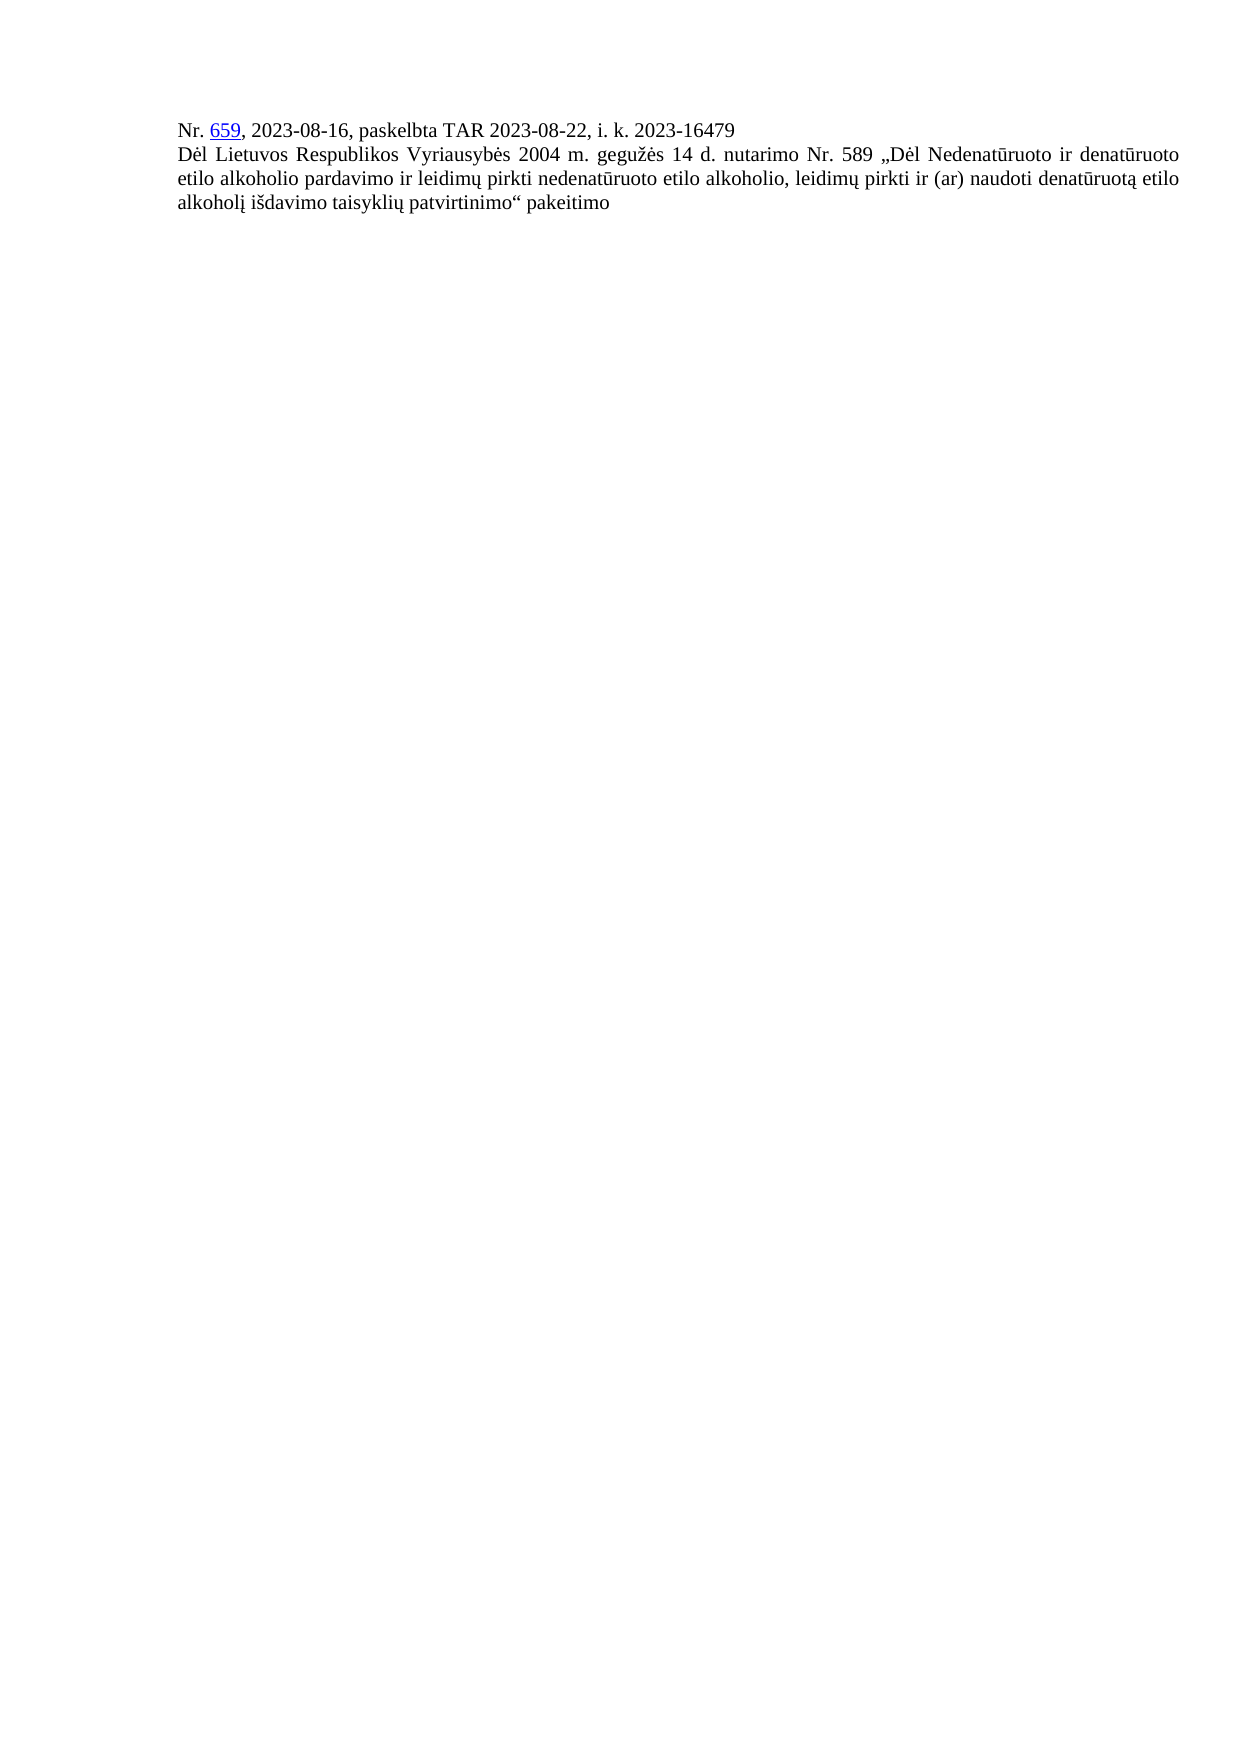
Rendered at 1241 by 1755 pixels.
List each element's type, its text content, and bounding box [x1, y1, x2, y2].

text Nr. 659, 2023-08-16, paskelbta TAR 2023-08-22, i. k. 2023-16479 [177, 118, 1181, 142]
text Dėl Lietuvos Respublikos Vyriausybės 2004 m. gegužės 14 d. nutarimo Nr. 589 „Dėl Nedenatūruoto ir denatūruoto etilo alkoholio pardavimo ir leidimų pirkti nedenatūruoto etilo alkoholio, leidimų pirkti ir (ar) naudoti denatūruotą etilo alkoholį išdavimo taisyklių patvirtinimo“ pakeitimo [177, 142, 1181, 214]
